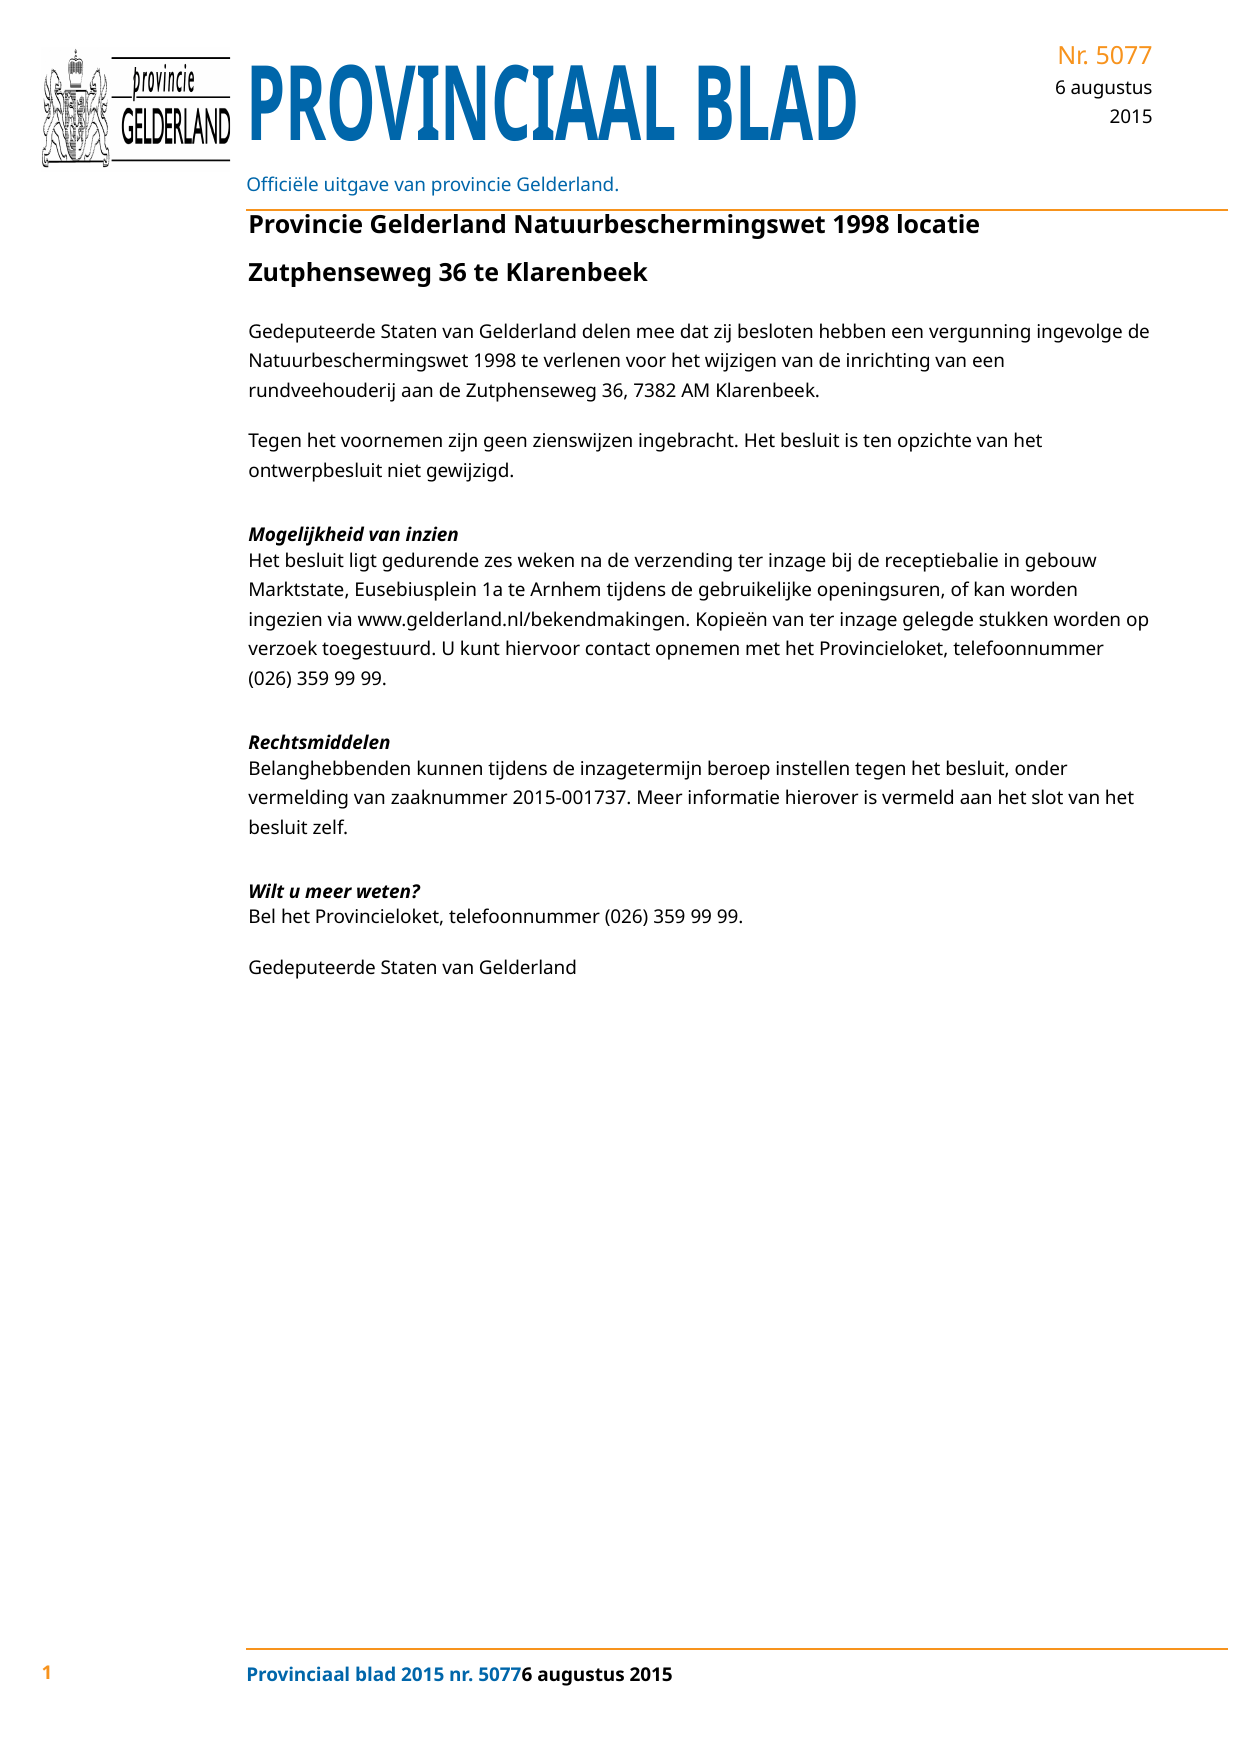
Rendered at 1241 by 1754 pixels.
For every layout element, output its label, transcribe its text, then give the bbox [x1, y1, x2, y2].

text Wilt u meer weten? [248, 878, 1152, 904]
text Het besluit ligt gedurende zes weken na de verzending ter inzage bij de receptiebalie in gebouw Marktstate, Eusebiusplein 1a te Arnhem tijdens de gebruikelijke openingsuren, of kan worden ingezien via www.gelderland.nl/bekendmakingen. Kopieën van ter inzage gelegde stukken worden op verzoek toegestuurd. U kunt hiervoor contact opnemen met het Provincieloket, telefoonnummer (026) 359 99 99. [248, 547, 1152, 691]
text Tegen het voornemen zijn geen zienswijzen ingebracht. Het besluit is ten opzichte van het ontwerpbesluit niet gewijzigd. [248, 427, 1152, 483]
text Gedeputeerde Staten van Gelderland [248, 954, 1152, 980]
text Belanghebbenden kunnen tijdens de inzagetermijn beroep instellen tegen het besluit, onder vermelding van zaaknummer 2015-001737. Meer informatie hierover is vermeld aan het slot van het besluit zelf. [248, 755, 1152, 840]
text Rechtsmiddelen [248, 729, 1152, 755]
text Gedeputeerde Staten van Gelderland delen mee dat zij besloten hebben een vergunning ingevolge de Natuurbeschermingswet 1998 te verlenen voor het wijzigen van de inrichting van een rundveehouderij aan de Zutphenseweg 36, 7382 AM Klarenbeek. [248, 318, 1152, 403]
picture [41, 47, 231, 172]
text Provincie Gelderland Natuurbeschermingswet 1998 locatie Zutphenseweg 36 te Klarenbeek [248, 211, 1152, 288]
text Mogelijkheid van inzien [248, 521, 1152, 547]
text Bel het Provincieloket, telefoonnummer (026) 359 99 99. [248, 904, 1152, 929]
